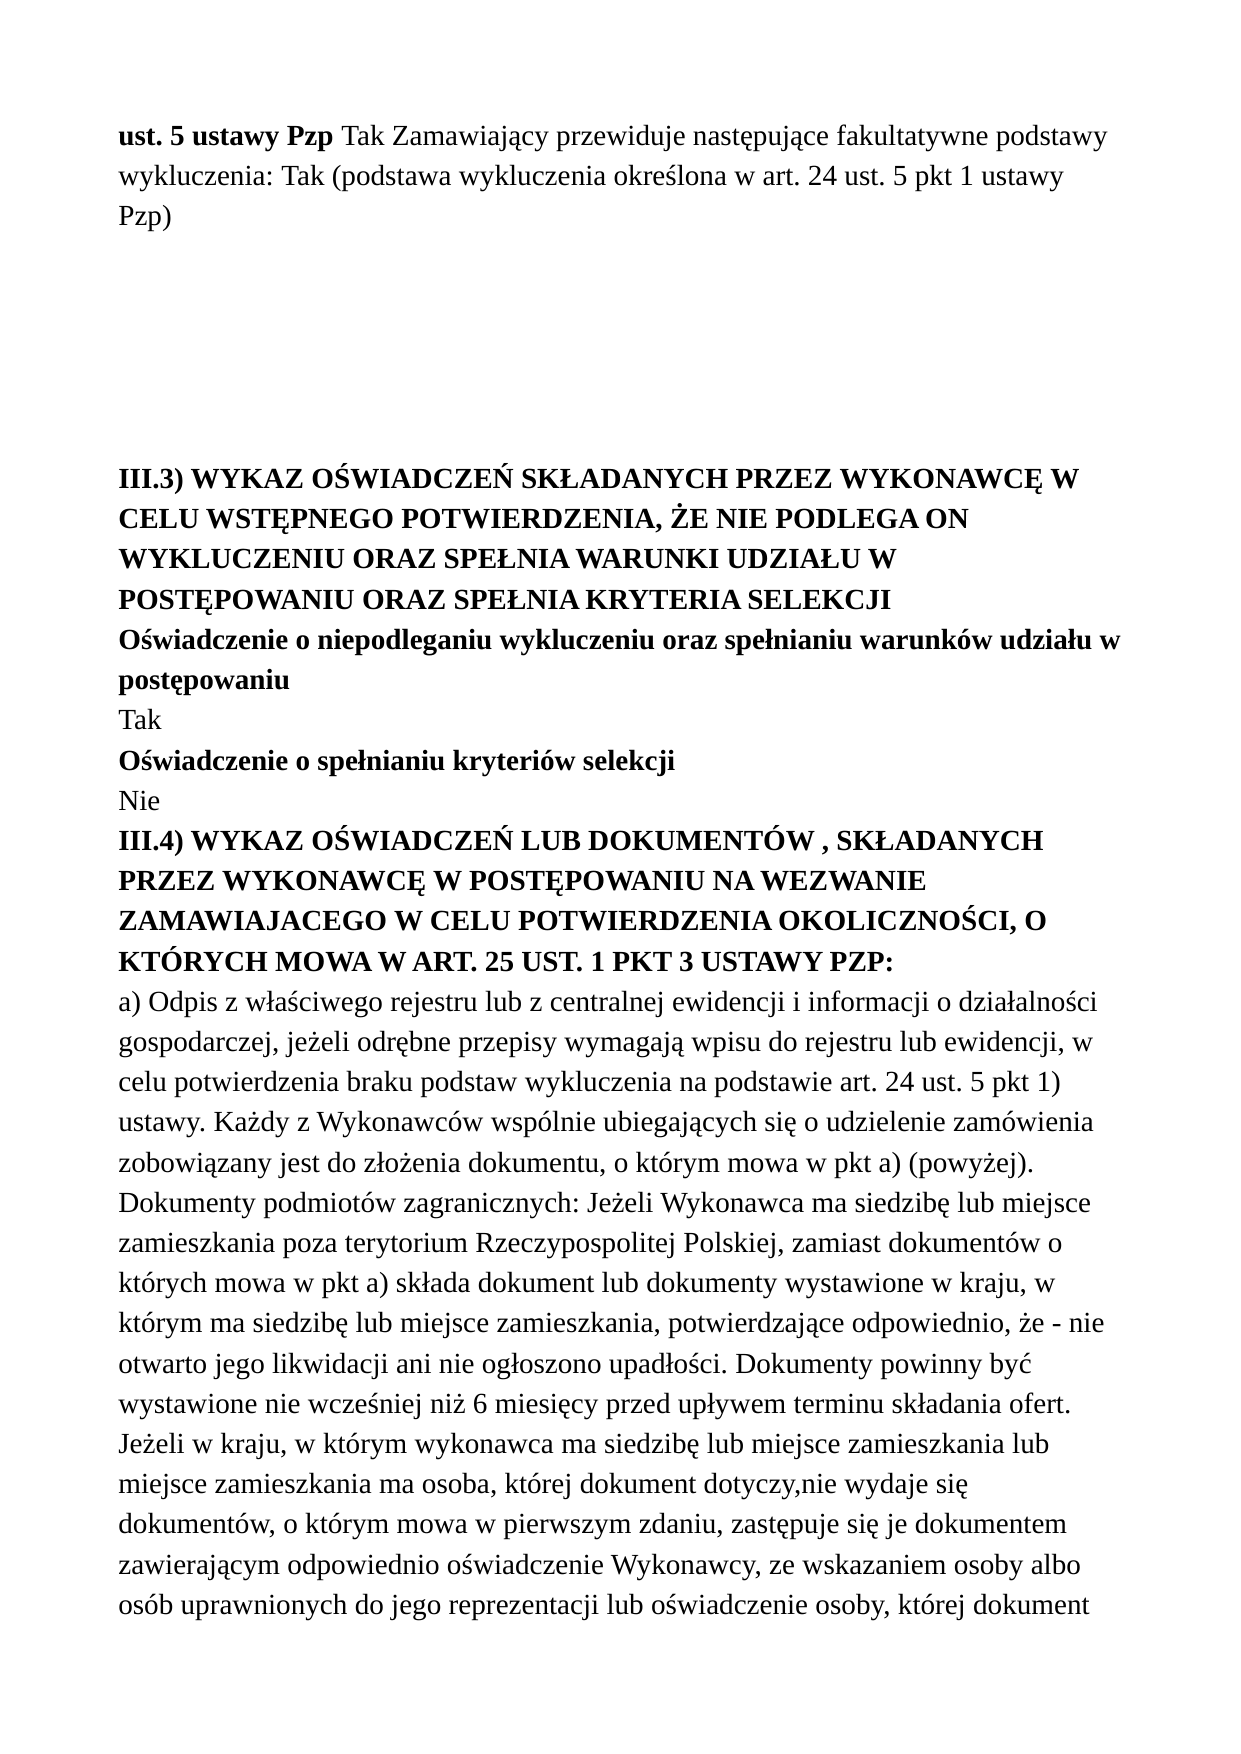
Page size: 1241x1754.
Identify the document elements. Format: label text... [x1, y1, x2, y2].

text a) Odpis z właściwego rejestru lub z centralnej ewidencji i informacji o działalności gospodarczej, jeżeli odrębne przepisy wymagają wpisu do rejestru lub ewidencji, w celu potwierdzenia braku podstaw wykluczenia na podstawie art. 24 ust. 5 pkt 1) ustawy. Każdy z Wykonawców wspólnie ubiegających się o udzielenie zamówienia zobowiązany jest do złożenia dokumentu, o którym mowa w pkt a) (powyżej). Dokumenty podmiotów zagranicznych: Jeżeli Wykonawca ma siedzibę lub miejsce zamieszkania poza terytorium Rzeczypospolitej Polskiej, zamiast dokumentów o których mowa w pkt a) składa dokument lub dokumenty wystawione w kraju, w którym ma siedzibę lub miejsce zamieszkania, potwierdzające odpowiednio, że - nie otwarto jego likwidacji ani nie ogłoszono upadłości. Dokumenty powinny być wystawione nie wcześniej niż 6 miesięcy przed upływem terminu składania ofert. Jeżeli w kraju, w którym wykonawca ma siedzibę lub miejsce zamieszkania lub miejsce zamieszkania ma osoba, której dokument dotyczy,nie wydaje się dokumentów, o którym mowa w pierwszym zdaniu, zastępuje się je dokumentem zawierającym odpowiednio oświadczenie Wykonawcy, ze wskazaniem osoby albo osób uprawnionych do jego reprezentacji lub oświadczenie osoby, której dokument [118, 984, 1122, 1621]
text III.4) WYKAZ OŚWIADCZEŃ LUB DOKUMENTÓW , SKŁADANYCH PRZEZ WYKONAWCĘ W POSTĘPOWANIU NA WEZWANIE ZAMAWIAJACEGO W CELU POTWIERDZENIA OKOLICZNOŚCI, O KTÓRYCH MOWA W ART. 25 UST. 1 PKT 3 USTAWY PZP: [118, 823, 1122, 977]
text Oświadczenie o niepodleganiu wykluczeniu oraz spełnianiu warunków udziału w postępowaniu Tak Oświadczenie o spełnianiu kryteriów selekcji Nie [118, 622, 1122, 816]
text ust. 5 ustawy Pzp Tak Zamawiający przewiduje następujące fakultatywne podstawy wykluczenia: Tak (podstawa wykluczenia określona w art. 24 ust. 5 pkt 1 ustawy Pzp) [118, 118, 1122, 440]
text III.3) WYKAZ OŚWIADCZEŃ SKŁADANYCH PRZEZ WYKONAWCĘ W CELU WSTĘPNEGO POTWIERDZENIA, ŻE NIE PODLEGA ON WYKLUCZENIU ORAZ SPEŁNIA WARUNKI UDZIAŁU W POSTĘPOWANIU ORAZ SPEŁNIA KRYTERIA SELEKCJI [118, 461, 1122, 615]
